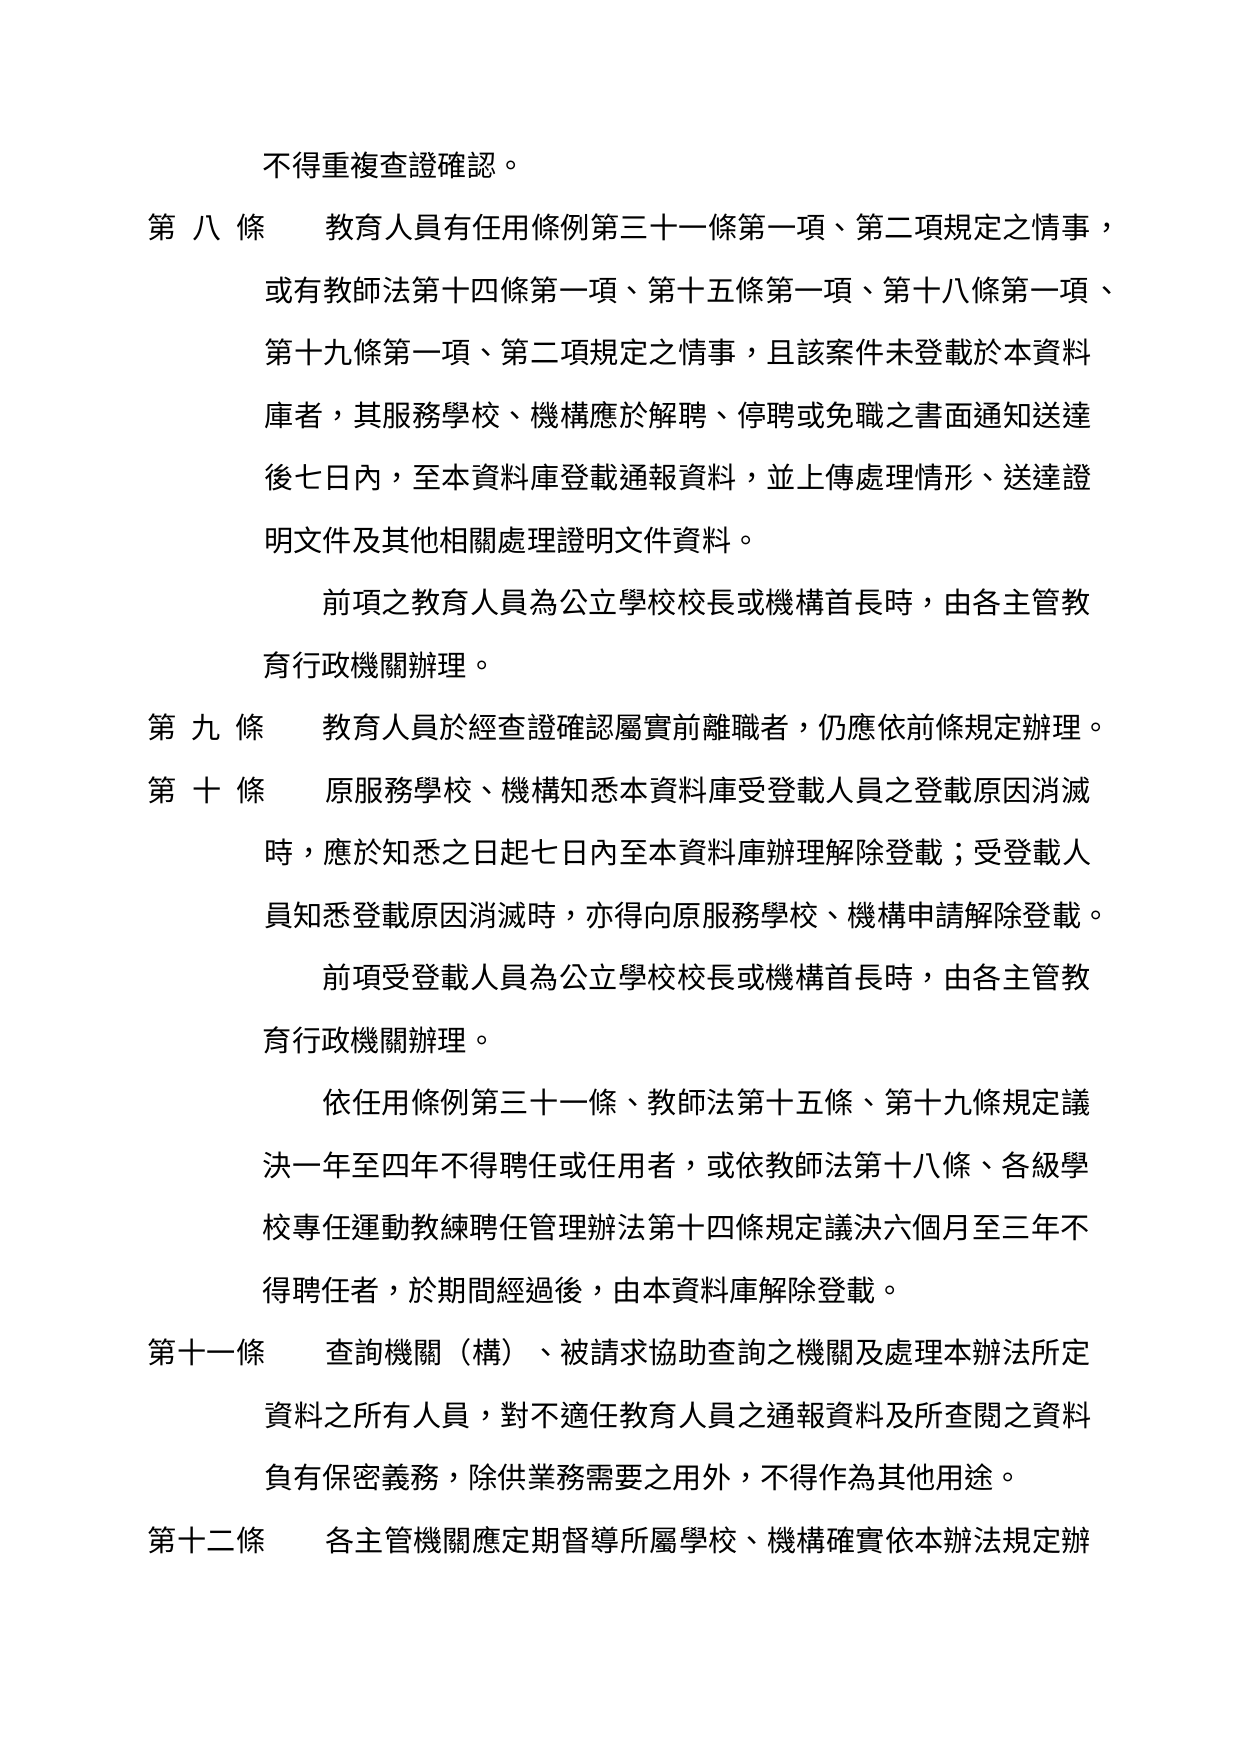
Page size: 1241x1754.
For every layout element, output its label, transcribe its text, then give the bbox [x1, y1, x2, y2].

text 不得重複查證確認。 [263, 122, 1092, 184]
text 前項受登載人員為公立學校校長或機構首長時，由各主管教育行政機關辦理。 [263, 934, 1092, 1059]
text 第十二條 各主管機關應定期督導所屬學校、機構確實依本辦法規定辦 [148, 1497, 1092, 1559]
text 前項之教育人員為公立學校校長或機構首長時，由各主管教育行政機關辦理。 [263, 559, 1092, 684]
text 依任用條例第三十一條、教師法第十五條、第十九條規定議決一年至四年不得聘任或任用者，或依教師法第十八條、各級學校專任運動教練聘任管理辦法第十四條規定議決六個月至三年不得聘任者，於期間經過後，由本資料庫解除登載。 [263, 1059, 1092, 1309]
text 第 八 條 教育人員有任用條例第三十一條第一項、第二項規定之情事，或有教師法第十四條第一項、第十五條第一項、第十八條第一項、第十九條第一項、第二項規定之情事，且該案件未登載於本資料庫者，其服務學校、機構應於解聘、停聘或免職之書面通知送達後七日內，至本資料庫登載通報資料，並上傳處理情形、送達證明文件及其他相關處理證明文件資料。 [148, 184, 1092, 559]
text 第 十 條 原服務學校、機構知悉本資料庫受登載人員之登載原因消滅時，應於知悉之日起七日內至本資料庫辦理解除登載；受登載人員知悉登載原因消滅時，亦得向原服務學校、機構申請解除登載。 [148, 747, 1092, 934]
text 第 九 條 教育人員於經查證確認屬實前離職者，仍應依前條規定辦理。 [148, 684, 1092, 747]
text 第十一條 查詢機關（構）、被請求協助查詢之機關及處理本辦法所定資料之所有人員，對不適任教育人員之通報資料及所查閱之資料負有保密義務，除供業務需要之用外，不得作為其他用途。 [148, 1309, 1092, 1497]
